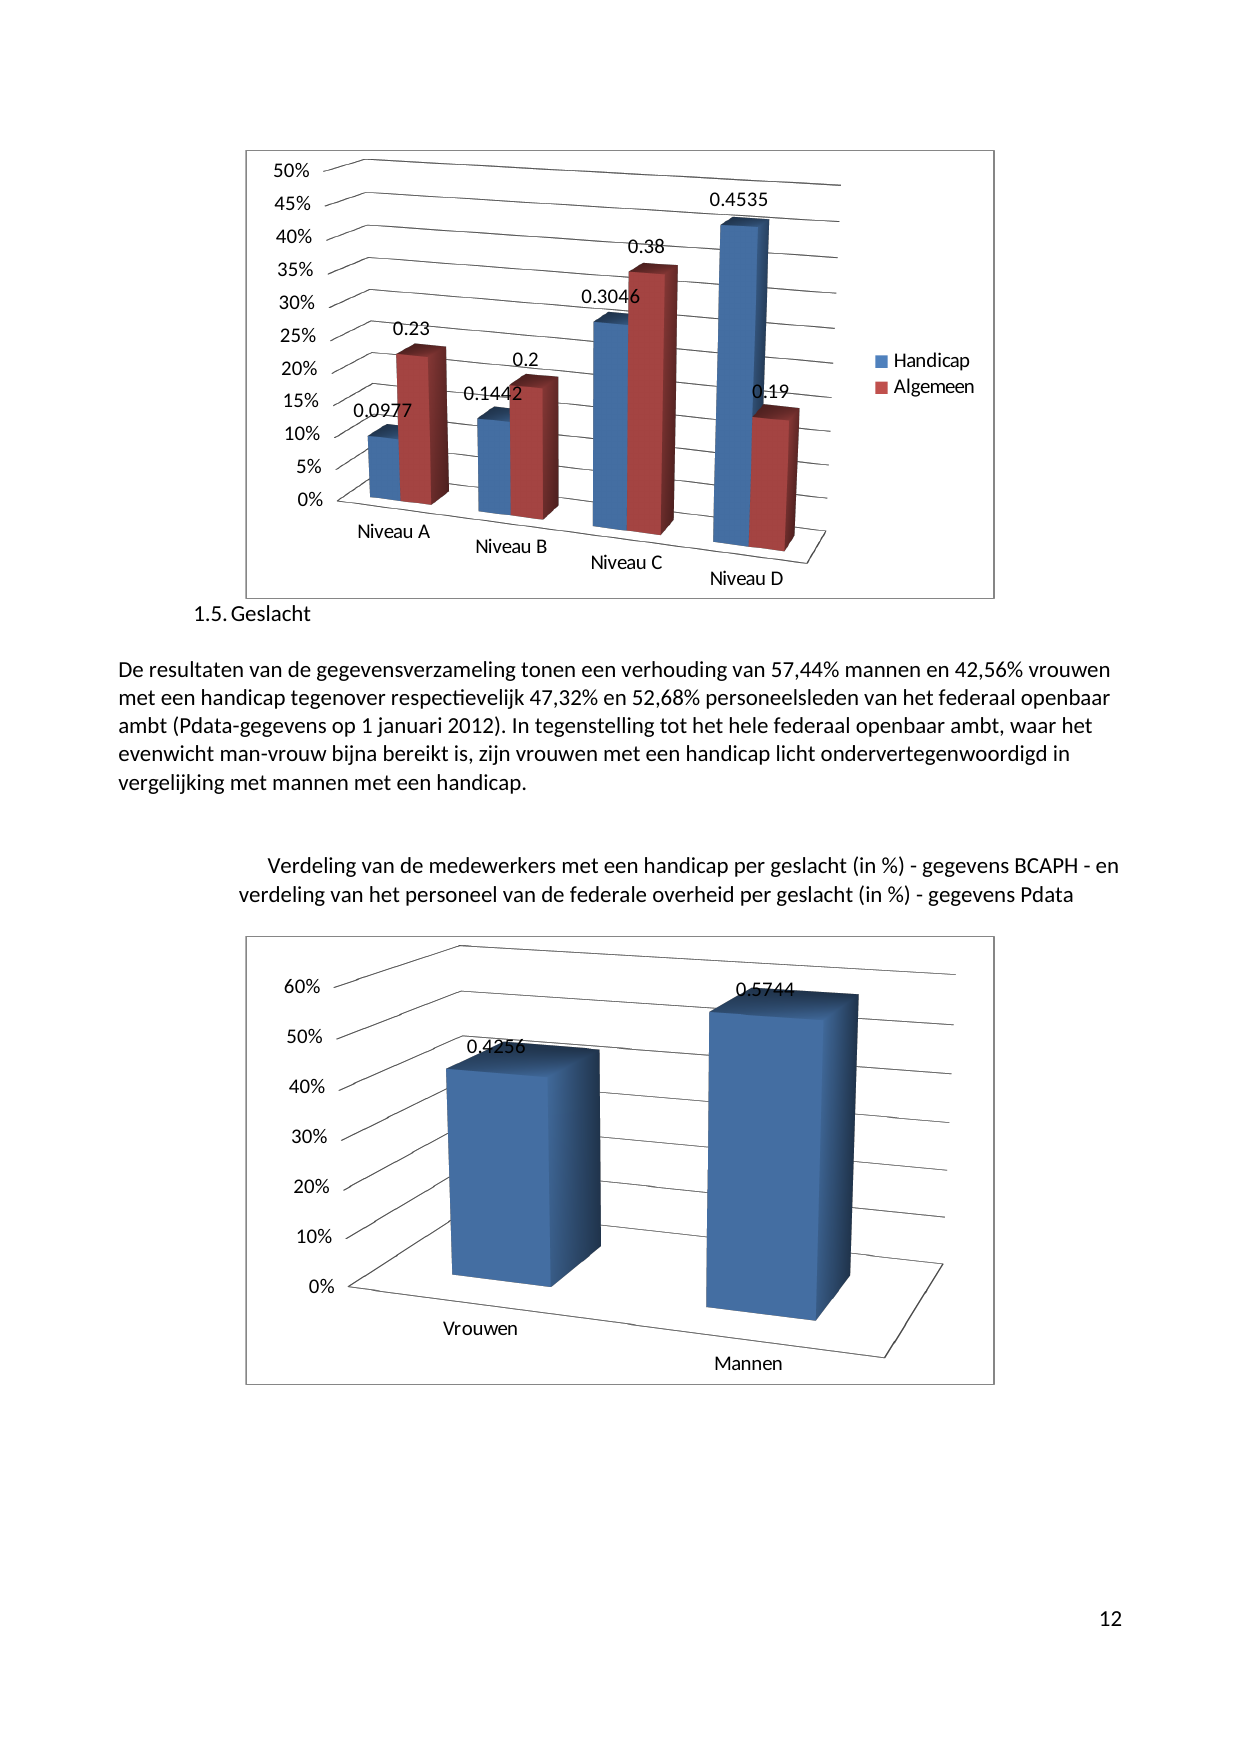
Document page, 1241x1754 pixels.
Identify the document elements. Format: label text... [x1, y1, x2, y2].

text De resultaten van de gegevensverzameling tonen een verhouding van 57,44% mannen en 42,56% vrouwen met een handicap tegenover respectievelijk 47,32% en 52,68% personeelsleden van het federaal openbaar ambt (Pdata-gegevens op 1 januari 2012). In tegenstelling tot het hele federaal openbaar ambt, waar het evenwicht man-vrouw bijna bereikt is, zijn vrouwen met een handicap licht ondervertegenwoordigd in vergelijking met mannen met een handicap. [118, 656, 1122, 796]
text Verdeling van de medewerkers met een handicap per geslacht (in %) - gegevens BCAPH - en verdeling van het personeel van de federale overheid per geslacht (in %) - gegevens Pdata [192, 852, 1122, 908]
list Geslacht [193, 599, 1122, 627]
